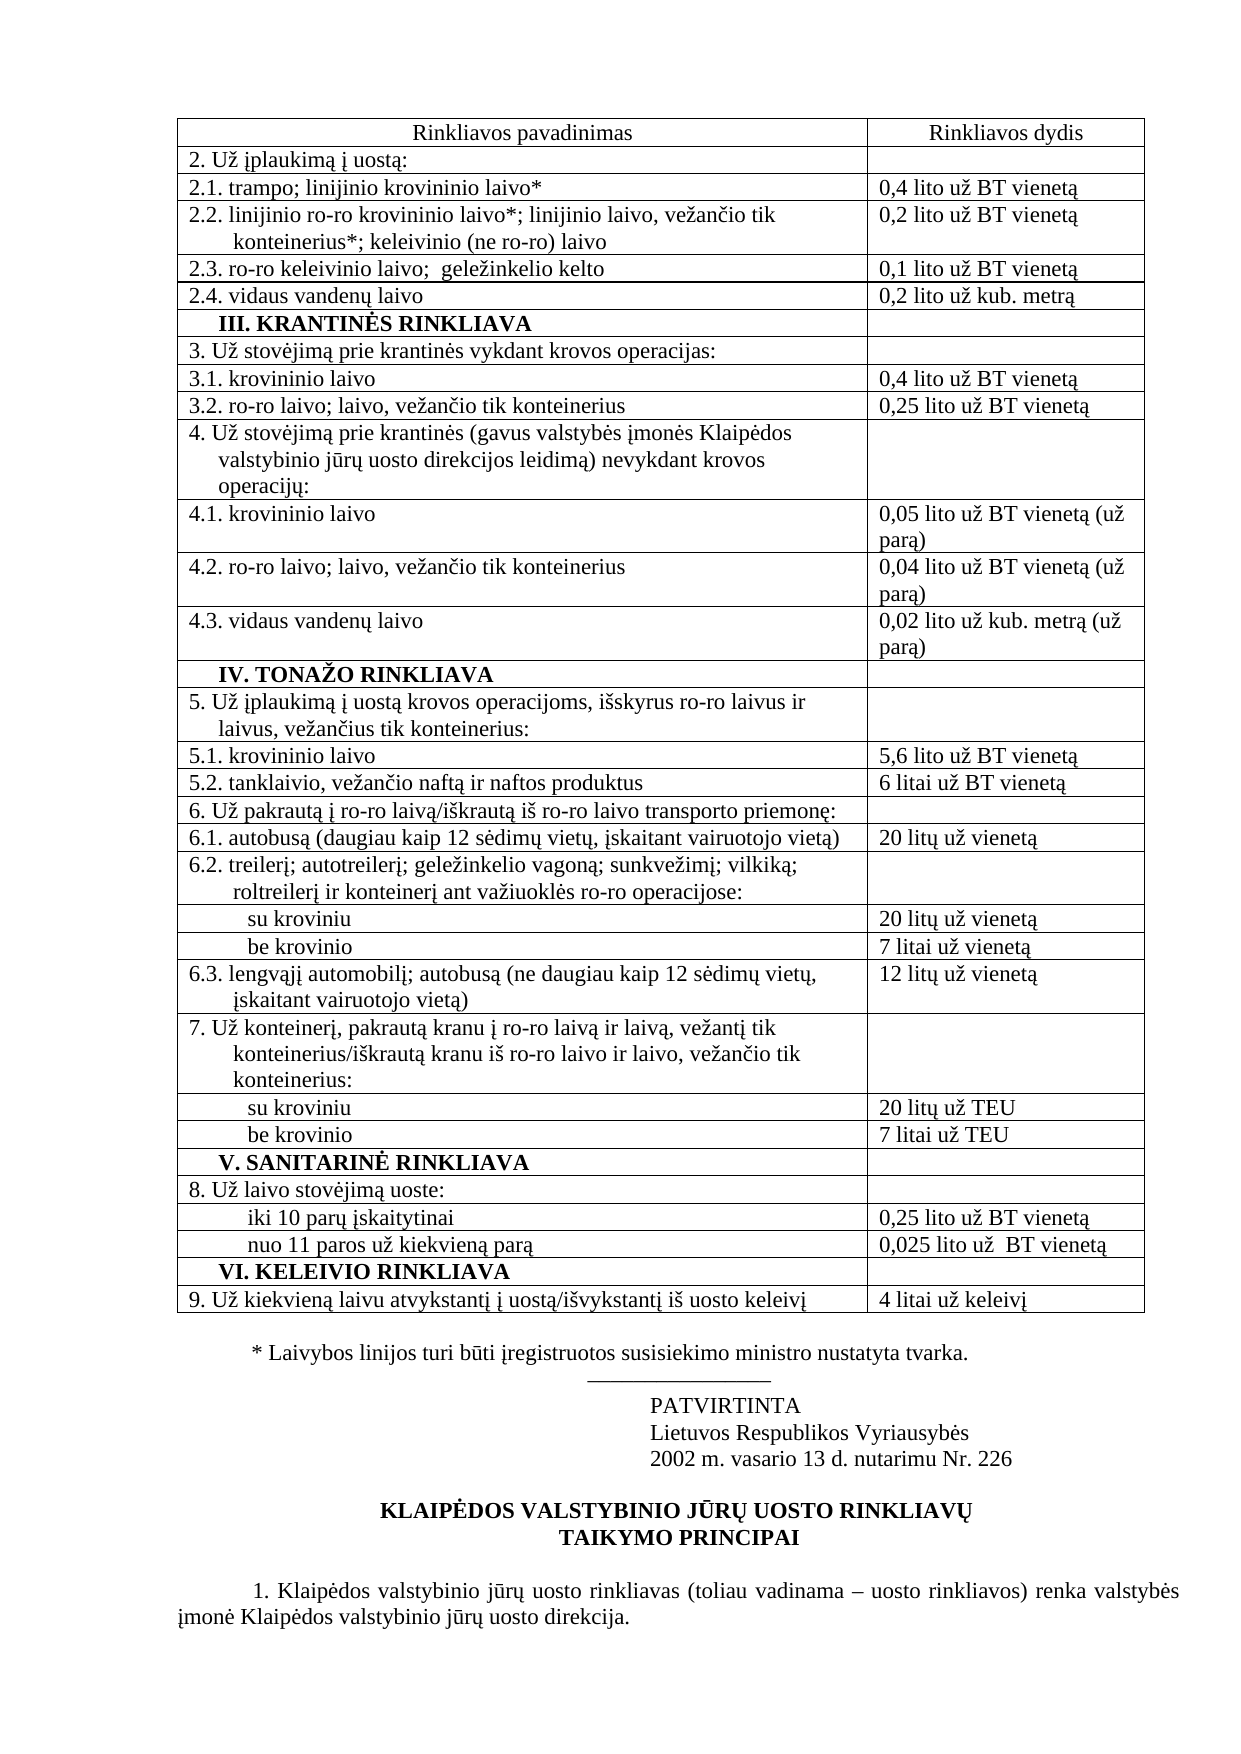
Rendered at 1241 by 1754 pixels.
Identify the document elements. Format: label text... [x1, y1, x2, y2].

text 1. Klaipėdos valstybinio jūrų uosto rinkliavas (toliau vadinama – uosto rinkliavos) renka valstybės įmonė Klaipėdos valstybinio jūrų uosto direkcija. [177, 1577, 1181, 1629]
table_cell 12 litų už vienetą [868, 960, 1144, 1013]
table_cell su kroviniu [178, 905, 867, 932]
table_cell 2.1. trampo; linijinio krovininio laivo* [178, 174, 867, 200]
text * Laivybos linijos turi būti įregistruotos susisiekimo ministro nustatyta tvarka. [177, 1339, 1181, 1366]
table_header Rinkliavos dydis [868, 119, 1144, 146]
table_cell 5. Už įplaukimą į uostą krovos operacijoms, išskyrus ro-ro laivus ir laivus, vežančius tik konteinerius: [178, 688, 867, 741]
table_cell 5.2. tanklaivio, vežančio naftą ir naftos produktus [178, 769, 867, 796]
table_cell V. Sanitarinė rinkliava [178, 1149, 867, 1175]
table_cell [868, 420, 1144, 498]
table_cell [868, 1014, 1144, 1093]
text Patvirtinta [650, 1392, 1181, 1418]
table_cell 0,25 lito už BT vienetą [868, 392, 1144, 418]
table_cell 2.2. linijinio ro-ro krovininio laivo*; linijinio laivo, vežančio tik konteinerius*; keleivinio (ne ro-ro) laivo [178, 201, 867, 254]
table_cell 5,6 lito už BT vienetą [868, 742, 1144, 768]
table_cell 7. Už konteinerį, pakrautą kranu į ro-ro laivą ir laivą, vežantį tik konteinerius/iškrautą kranu iš ro-ro laivo ir laivo, vežančio tik konteinerius: [178, 1014, 867, 1093]
table_cell 0,025 lito už BT vienetą [868, 1231, 1144, 1257]
table_cell [868, 147, 1144, 173]
table_cell 20 litų už vienetą [868, 905, 1144, 932]
table_cell be krovinio [178, 933, 867, 959]
table_cell nuo 11 paros už kiekvieną parą [178, 1231, 867, 1257]
table_cell 0,04 lito už BT vienetą (už parą) [868, 553, 1144, 606]
table_cell 7 litai už TEU [868, 1121, 1144, 1148]
table_cell 6 litai už BT vienetą [868, 769, 1144, 796]
table_cell 2. Už įplaukimą į uostą: [178, 147, 867, 173]
table_cell 6.1. autobusą (daugiau kaip 12 sėdimų vietų, įskaitant vairuotojo vietą) [178, 824, 867, 851]
table_cell 0,2 lito už kub. metrą [868, 283, 1144, 309]
table_cell [868, 1258, 1144, 1285]
table_cell 6. Už pakrautą į ro-ro laivą/iškrautą iš ro-ro laivo transporto priemonę: [178, 797, 867, 823]
table_cell 9. Už kiekvieną laivu atvykstantį į uostą/išvykstantį iš uosto keleivį [178, 1286, 867, 1312]
table_cell [868, 797, 1144, 823]
table_cell 3.2. ro-ro laivo; laivo, vežančio tik konteinerius [178, 392, 867, 418]
table_cell [868, 1149, 1144, 1175]
table_cell 2.3. ro-ro keleivinio laivo; geležinkelio kelto [178, 255, 867, 281]
table_cell [868, 688, 1144, 741]
table_cell 5.1. krovininio laivo [178, 742, 867, 768]
table_cell 6.2. treilerį; autotreilerį; geležinkelio vagoną; sunkvežimį; vilkiką; roltreilerį ir konteinerį ant važiuoklės ro-ro operacijose: [178, 852, 867, 904]
table_cell 0,1 lito už BT vienetą [868, 255, 1144, 281]
table_cell 0,2 lito už BT vienetą [868, 201, 1144, 254]
text Lietuvos Respublikos Vyriausybės 2002 m. vasario 13 d. nutarimu Nr. 226 [650, 1418, 1181, 1471]
table_header Rinkliavos pavadinimas [178, 119, 867, 146]
table_cell 6.3. lengvąjį automobilį; autobusą (ne daugiau kaip 12 sėdimų vietų, įskaitant vairuotojo vietą) [178, 960, 867, 1013]
table_cell III. Krantinės rinkliava [178, 310, 867, 336]
table_cell iki 10 parų įskaitytinai [178, 1204, 867, 1230]
table_cell 3. Už stovėjimą prie krantinės vykdant krovos operacijas: [178, 337, 867, 364]
table_cell 4.3. vidaus vandenų laivo [178, 607, 867, 660]
table_cell 4. Už stovėjimą prie krantinės (gavus valstybės įmonės Klaipėdos valstybinio jūrų uosto direkcijos leidimą) nevykdant krovos operacijų: [178, 420, 867, 498]
table_cell be krovinio [178, 1121, 867, 1148]
table_cell 0,4 lito už BT vienetą [868, 365, 1144, 391]
table_cell 7 litai už vienetą [868, 933, 1144, 959]
table_cell [868, 337, 1144, 364]
table_cell 0,4 lito už BT vienetą [868, 174, 1144, 200]
text KLAIPĖDOS VALSTYBINIO JŪRŲ UOSTO RINKLIAVŲ TAIKYMO PRINCIPAI [177, 1498, 1181, 1550]
table_cell 4 litai už keleivį [868, 1286, 1144, 1312]
text –––––––––––––––– [177, 1366, 1181, 1392]
table_cell VI. Keleivio rinkliava [178, 1258, 867, 1285]
table_cell IV. Tonažo rinkliava [178, 661, 867, 687]
table_cell 4.1. krovininio laivo [178, 500, 867, 552]
table_cell 0,02 lito už kub. metrą (už parą) [868, 607, 1144, 660]
table_cell 8. Už laivo stovėjimą uoste: [178, 1176, 867, 1202]
table_cell 0,25 lito už BT vienetą [868, 1204, 1144, 1230]
table_cell 2.4. vidaus vandenų laivo [178, 283, 867, 309]
table_cell 20 litų už vienetą [868, 824, 1144, 851]
table_cell [868, 310, 1144, 336]
table_cell [868, 661, 1144, 687]
table_cell [868, 1176, 1144, 1202]
table_cell su kroviniu [178, 1094, 867, 1120]
table_cell 4.2. ro-ro laivo; laivo, vežančio tik konteinerius [178, 553, 867, 606]
table_cell 0,05 lito už BT vienetą (už parą) [868, 500, 1144, 552]
table_cell [868, 852, 1144, 904]
table_cell 20 litų už TEU [868, 1094, 1144, 1120]
table_cell 3.1. krovininio laivo [178, 365, 867, 391]
